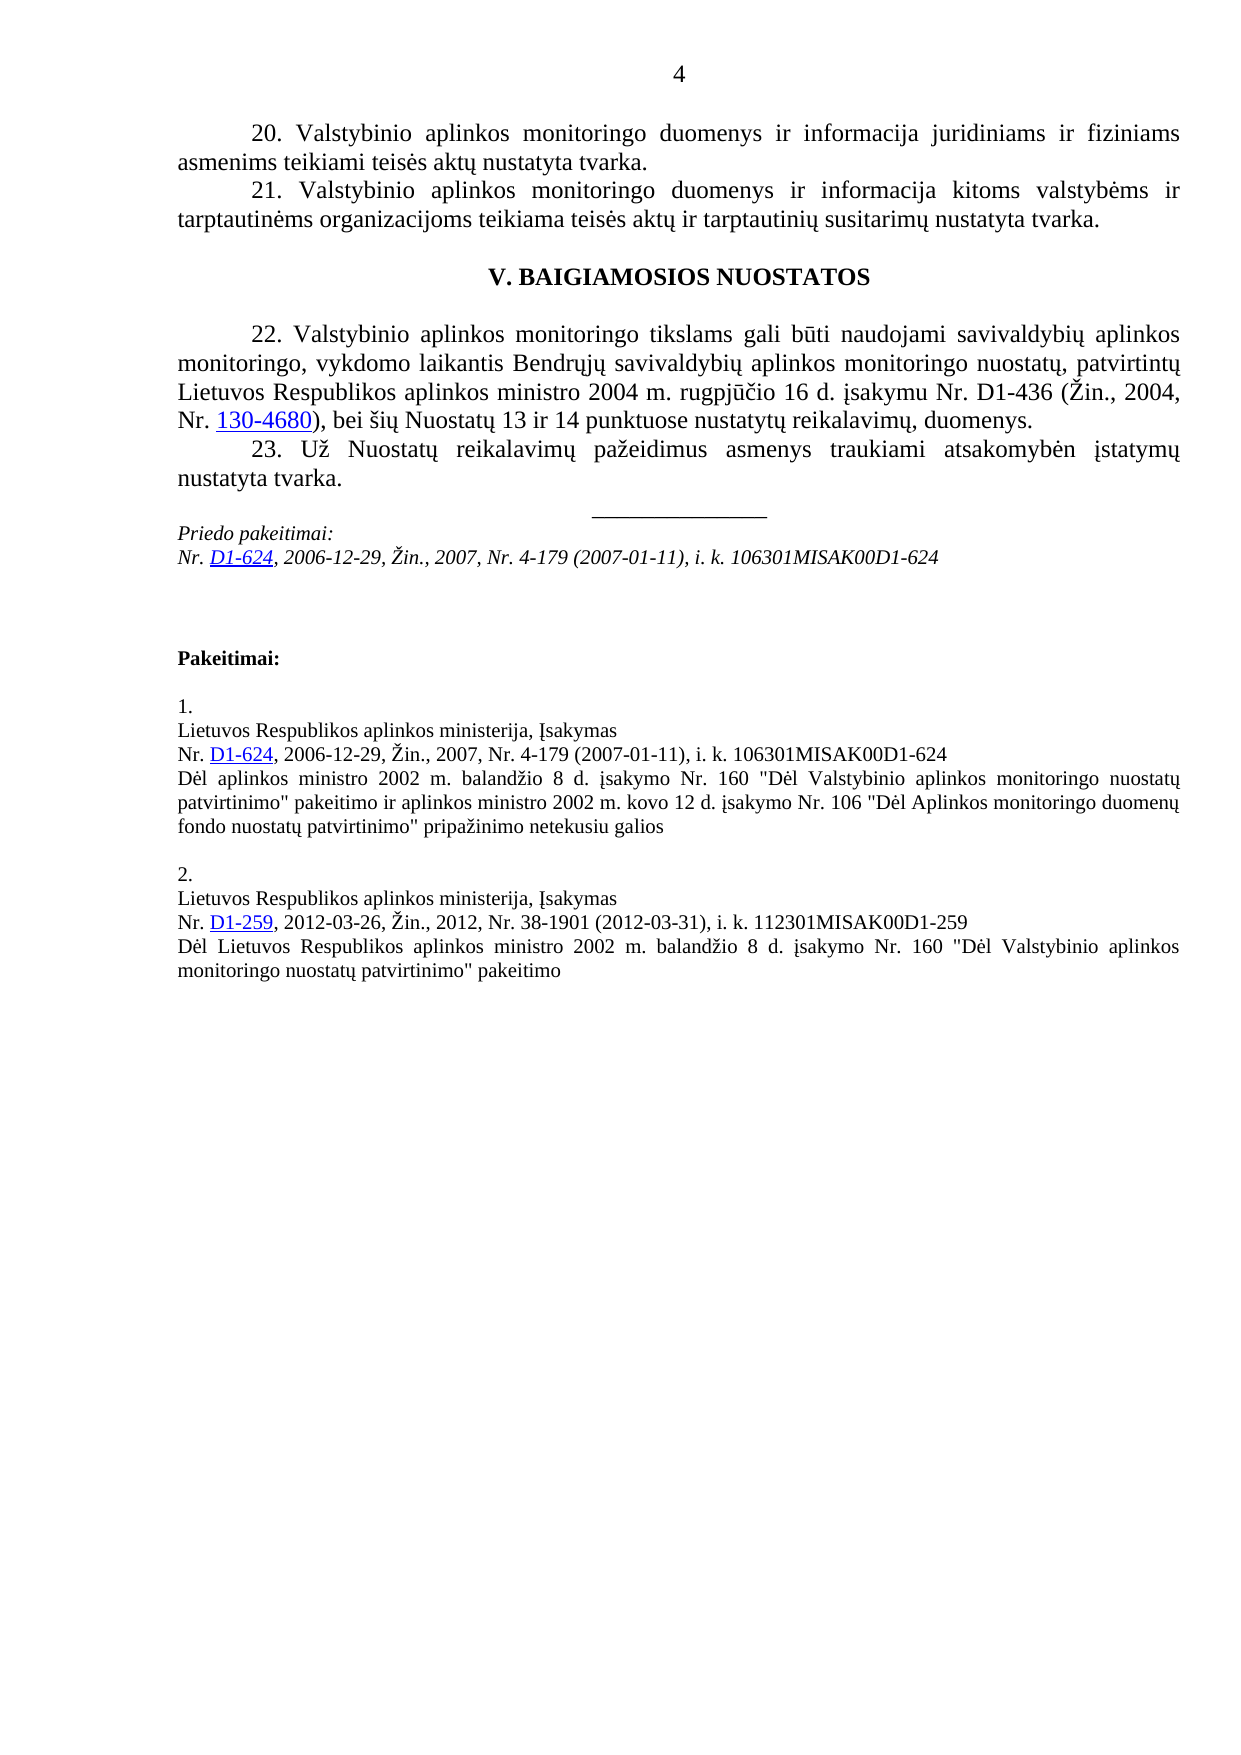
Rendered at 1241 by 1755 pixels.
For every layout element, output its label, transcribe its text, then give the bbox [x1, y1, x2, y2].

text V. BAIGIAMOSIOS NUOSTATOS [177, 262, 1181, 291]
text ______________ [177, 492, 1181, 521]
text 20. Valstybinio aplinkos monitoringo duomenys ir informacija juridiniams ir fiziniams asmenims teikiami teisės aktų nustatyta tvarka. [177, 118, 1181, 176]
text Lietuvos Respublikos aplinkos ministerija, Įsakymas [177, 718, 1181, 742]
text Pakeitimai: [177, 646, 1181, 670]
text Nr. D1-624, 2006-12-29, Žin., 2007, Nr. 4-179 (2007-01-11), i. k. 106301MISAK00D1-624 [177, 545, 1181, 569]
text Lietuvos Respublikos aplinkos ministerija, Įsakymas [177, 886, 1181, 910]
text 22. Valstybinio aplinkos monitoringo tikslams gali būti naudojami savivaldybių aplinkos monitoringo, vykdomo laikantis Bendrųjų savivaldybių aplinkos monitoringo nuostatų, patvirtintų Lietuvos Respublikos aplinkos ministro 2004 m. rugpjūčio 16 d. įsakymu Nr. D1-436 (Žin., 2004, Nr. 130-4680), bei šių Nuostatų 13 ir 14 punktuose nustatytų reikalavimų, duomenys. [177, 319, 1181, 434]
text Dėl Lietuvos Respublikos aplinkos ministro 2002 m. balandžio 8 d. įsakymo Nr. 160 "Dėl Valstybinio aplinkos monitoringo nuostatų patvirtinimo" pakeitimo [177, 934, 1181, 982]
text 2. [177, 862, 1181, 886]
text Nr. D1-624, 2006-12-29, Žin., 2007, Nr. 4-179 (2007-01-11), i. k. 106301MISAK00D1-624 [177, 742, 1181, 766]
text Priedo pakeitimai: [177, 521, 1181, 545]
text 1. [177, 694, 1181, 718]
text Dėl aplinkos ministro 2002 m. balandžio 8 d. įsakymo Nr. 160 "Dėl Valstybinio aplinkos monitoringo nuostatų patvirtinimo" pakeitimo ir aplinkos ministro 2002 m. kovo 12 d. įsakymo Nr. 106 "Dėl Aplinkos monitoringo duomenų fondo nuostatų patvirtinimo" pripažinimo netekusiu galios [177, 766, 1181, 838]
text 21. Valstybinio aplinkos monitoringo duomenys ir informacija kitoms valstybėms ir tarptautinėms organizacijoms teikiama teisės aktų ir tarptautinių susitarimų nustatyta tvarka. [177, 176, 1181, 233]
text 23. Už Nuostatų reikalavimų pažeidimus asmenys traukiami atsakomybėn įstatymų nustatyta tvarka. [177, 434, 1181, 492]
text Nr. D1-259, 2012-03-26, Žin., 2012, Nr. 38-1901 (2012-03-31), i. k. 112301MISAK00D1-259 [177, 910, 1181, 934]
